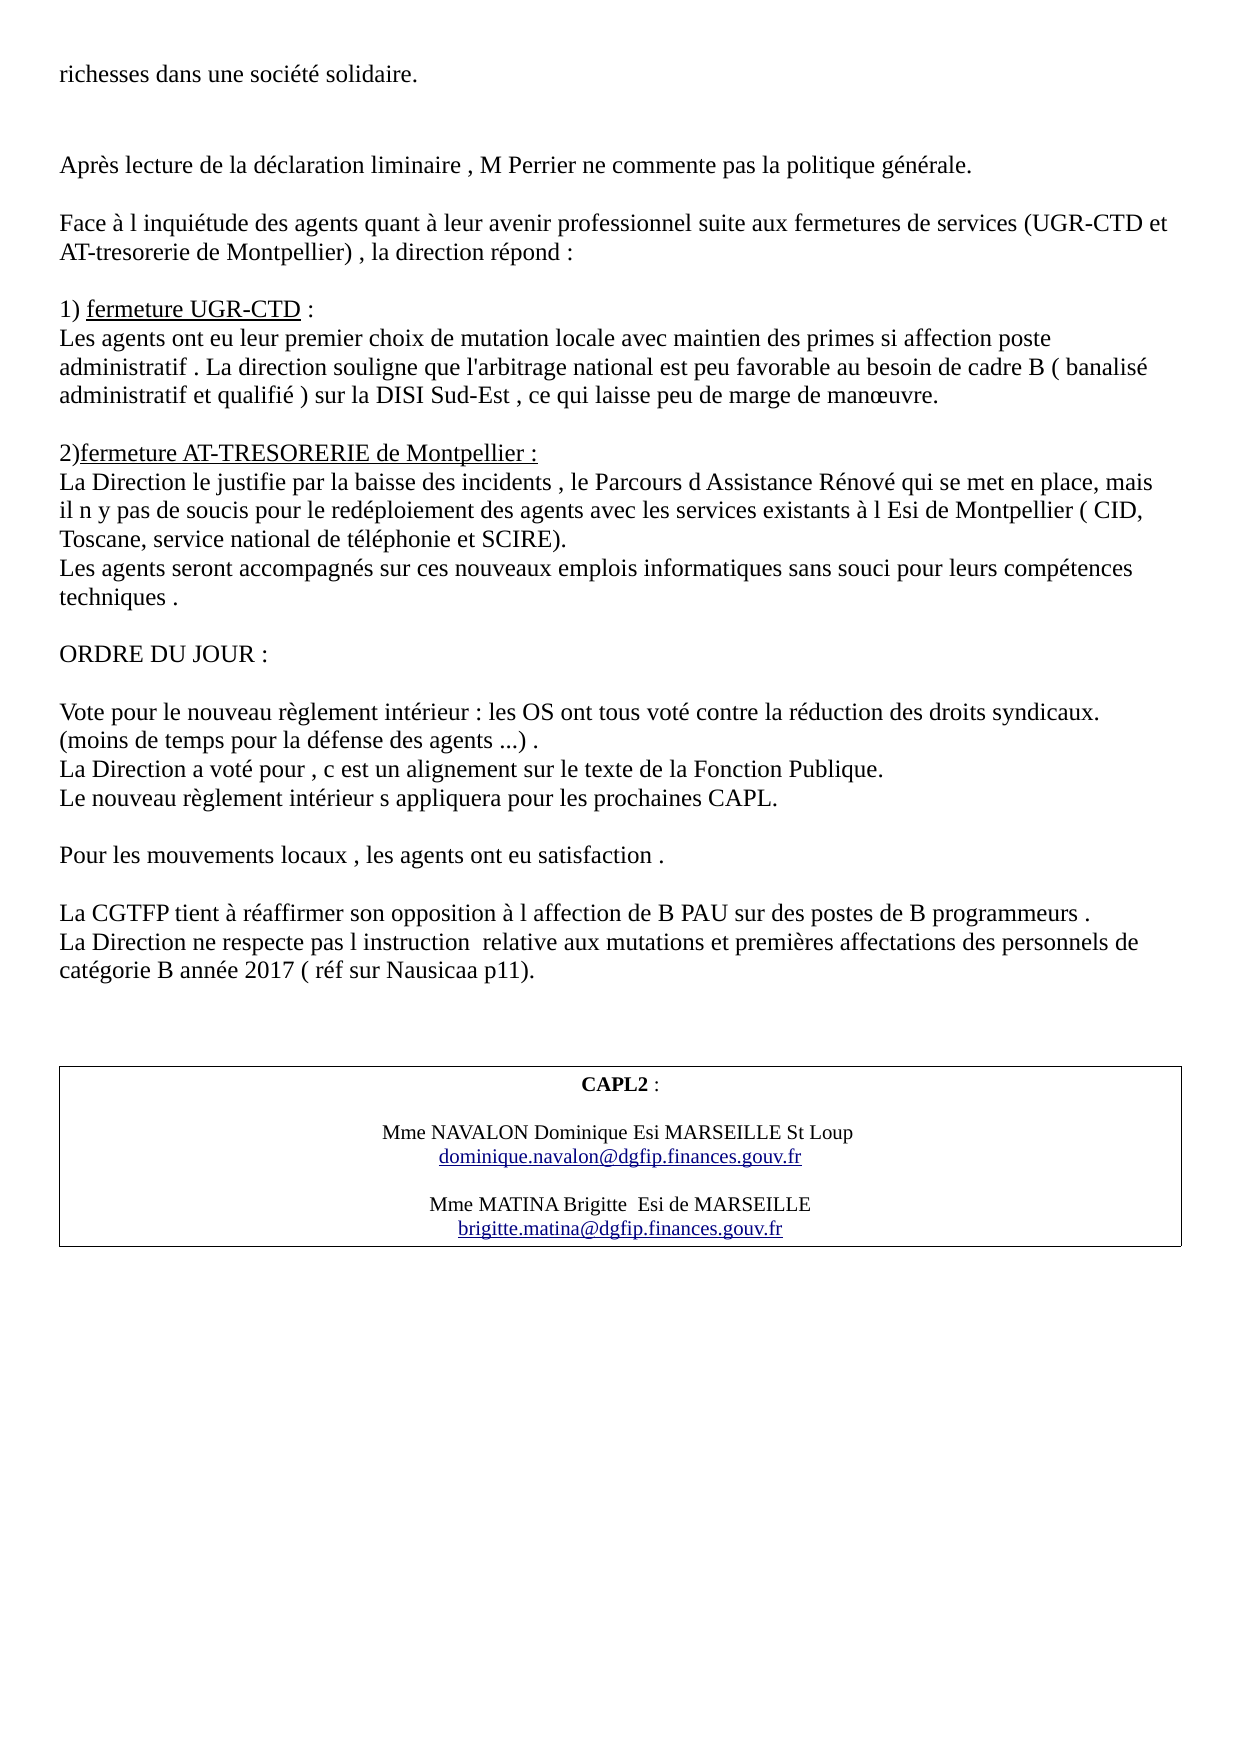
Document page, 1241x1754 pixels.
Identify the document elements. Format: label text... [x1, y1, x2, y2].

text richesses dans une société solidaire. [59, 59, 1181, 88]
text 2)fermeture AT-TRESORERIE de Montpellier : [59, 438, 1181, 467]
text La CGTFP tient à réaffirmer son opposition à l affection de B PAU sur des postes de B programmeurs . [59, 898, 1181, 927]
text 1) fermeture UGR-CTD : [59, 294, 1181, 323]
text Les agents ont eu leur premier choix de mutation locale avec maintien des primes si affection poste administratif . La direction souligne que l'arbitrage national est peu favorable au besoin de cadre B ( banalisé administratif et qualifié ) sur la DISI Sud-Est , ce qui laisse peu de marge de manœuvre. [59, 323, 1181, 409]
text il n y pas de soucis pour le redéploiement des agents avec les services existants à l Esi de Montpellier ( CID, Toscane, service national de téléphonie et SCIRE). [59, 496, 1181, 553]
text Après lecture de la déclaration liminaire , M Perrier ne commente pas la politique générale. [59, 151, 1181, 179]
text La Direction ne respecte pas l instruction relative aux mutations et premières affectations des personnels de catégorie B année 2017 ( réf sur Nausicaa p11). [59, 927, 1181, 984]
table_header CAPL2 : Mme NAVALON Dominique Esi MARSEILLE St Loup dominique.navalon@dgfip.finances.gouv.fr Mme MATINA Brigitte Esi de MARSEILLE brigitte.matina@dgfip.finances.gouv.fr [60, 1067, 1181, 1246]
text La Direction a voté pour , c est un alignement sur le texte de la Fonction Publique. [59, 754, 1181, 783]
text Vote pour le nouveau règlement intérieur : les OS ont tous voté contre la réduction des droits syndicaux. [59, 697, 1181, 726]
text ORDRE DU JOUR : [59, 639, 1181, 668]
text Pour les mouvements locaux , les agents ont eu satisfaction . [59, 841, 1181, 869]
text Face à l inquiétude des agents quant à leur avenir professionnel suite aux fermetures de services (UGR-CTD et AT-tresorerie de Montpellier) , la direction répond : [59, 208, 1181, 266]
text Le nouveau règlement intérieur s appliquera pour les prochaines CAPL. [59, 783, 1181, 812]
text (moins de temps pour la défense des agents ...) . [59, 726, 1181, 754]
text Les agents seront accompagnés sur ces nouveaux emplois informatiques sans souci pour leurs compétences techniques . [59, 553, 1181, 611]
text La Direction le justifie par la baisse des incidents , le Parcours d Assistance Rénové qui se met en place, mais [59, 467, 1181, 496]
